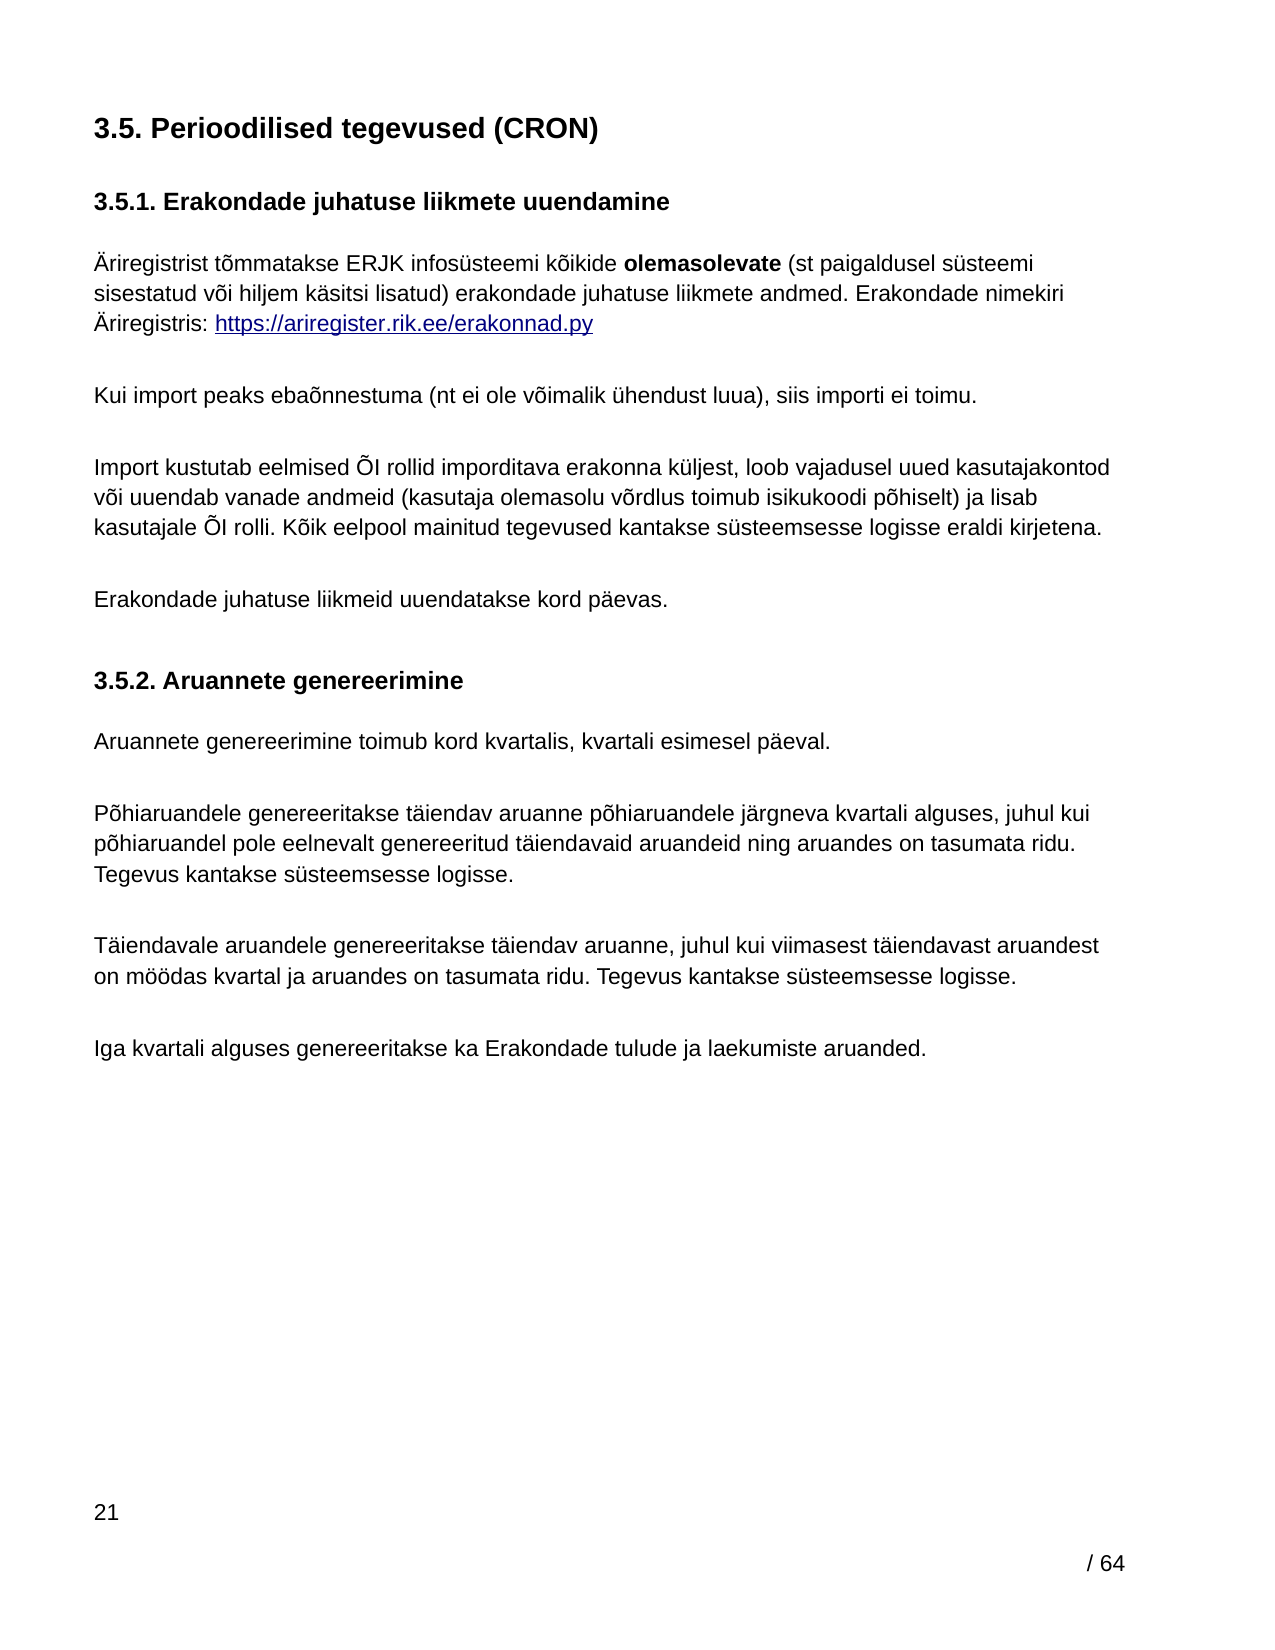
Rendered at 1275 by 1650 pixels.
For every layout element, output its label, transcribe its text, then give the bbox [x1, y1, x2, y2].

text Erakondade juhatuse liikmeid uuendatakse kord päevas. [94, 586, 1125, 612]
text Kui import peaks ebaõnnestuma (nt ei ole võimalik ühendust luua), siis importi ei toimu. [94, 382, 1125, 408]
text Aruannete genereerimine toimub kord kvartalis, kvartali esimesel päeval. [94, 728, 1125, 755]
subtitle 3.5.1. Erakondade juhatuse liikmete uuendamine [94, 187, 1125, 216]
text Põhiaruandele genereeritakse täiendav aruanne põhiaruandele järgneva kvartali alguses, juhul kui põhiaruandel pole eelnevalt genereeritud täiendavaid aruandeid ning aruandes on tasumata ridu. Tegevus kantakse süsteemsesse logisse. [94, 800, 1125, 887]
subtitle 3.5.2. Aruannete genereerimine [94, 666, 1125, 695]
subtitle 3.5. Perioodilised tegevused (CRON) [94, 111, 1125, 145]
text Iga kvartali alguses genereeritakse ka Erakondade tulude ja laekumiste aruanded. [94, 1034, 1125, 1061]
text Täiendavale aruandele genereeritakse täiendav aruanne, juhul kui viimasest täiendavast aruandest on möödas kvartal ja aruandes on tasumata ridu. Tegevus kantakse süsteemsesse logisse. [94, 932, 1125, 989]
text Import kustutab eelmised ÕI rollid imporditava erakonna küljest, loob vajadusel uued kasutajakontod või uuendab vanade andmeid (kasutaja olemasolu võrdlus toimub isikukoodi põhiselt) ja lisab kasutajale ÕI rolli. Kõik eelpool mainitud tegevused kantakse süsteemsesse logisse eraldi kirjetena. [94, 454, 1125, 540]
text Äriregistrist tõmmatakse ERJK infosüsteemi kõikide olemasolevate (st paigaldusel süsteemi sisestatud või hiljem käsitsi lisatud) erakondade juhatuse liikmete andmed. Erakondade nimekiri Äriregistris: https://ariregister.rik.ee/erakonnad.py [94, 249, 1125, 336]
